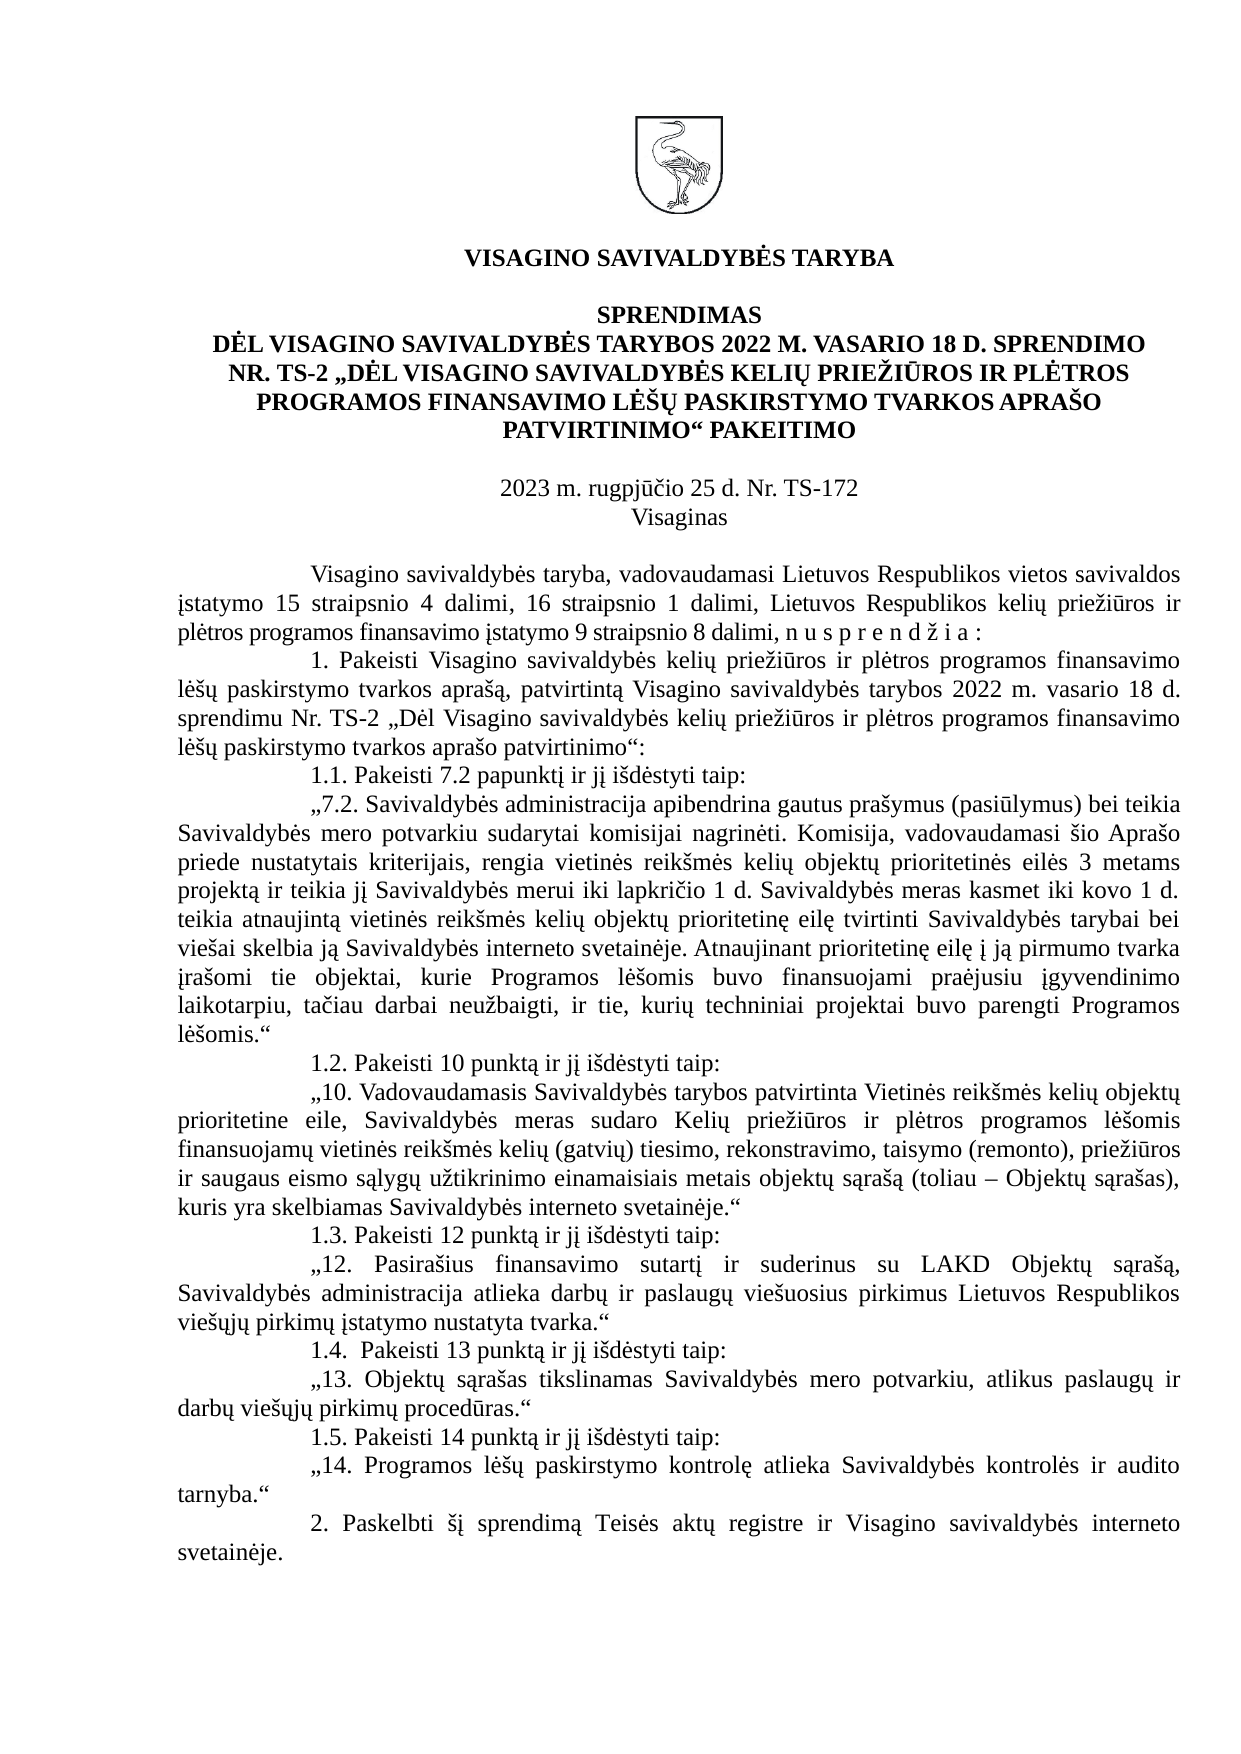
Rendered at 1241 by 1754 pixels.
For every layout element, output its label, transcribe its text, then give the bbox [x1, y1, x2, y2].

text 1.3. Pakeisti 12 punktą ir jį išdėstyti taip: [177, 1220, 1181, 1249]
text „12. Pasirašius finansavimo sutartį ir suderinus su LAKD Objektų sąrašą, Savivaldybės administracija atlieka darbų ir paslaugų viešuosius pirkimus Lietuvos Respublikos viešųjų pirkimų įstatymo nustatyta tvarka.“ [177, 1249, 1181, 1335]
text 1.4. Pakeisti 13 punktą ir jį išdėstyti taip: [177, 1335, 1181, 1364]
text 2. Paskelbti šį sprendimą Teisės aktų registre ir Visagino savivaldybės interneto svetainėje. [177, 1508, 1181, 1565]
text „10. Vadovaudamasis Savivaldybės tarybos patvirtinta Vietinės reikšmės kelių objektų prioritetine eile, Savivaldybės meras sudaro Kelių priežiūros ir plėtros programos lėšomis finansuojamų vietinės reikšmės kelių (gatvių) tiesimo, rekonstravimo, taisymo (remonto), priežiūros ir saugaus eismo sąlygų užtikrinimo einamaisiais metais objektų sąrašą (toliau – Objektų sąrašas), kuris yra skelbiamas Savivaldybės interneto svetainėje.“ [177, 1077, 1181, 1220]
text „7.2. Savivaldybės administracija apibendrina gautus prašymus (pasiūlymus) bei teikia Savivaldybės mero potvarkiu sudarytai komisijai nagrinėti. Komisija, vadovaudamasi šio Aprašo priede nustatytais kriterijais, rengia vietinės reikšmės kelių objektų prioritetinės eilės 3 metams projektą ir teikia jį Savivaldybės merui iki lapkričio 1 d. Savivaldybės meras kasmet iki kovo 1 d. teikia atnaujintą vietinės reikšmės kelių objektų prioritetinę eilę tvirtinti Savivaldybės tarybai bei viešai skelbia ją Savivaldybės interneto svetainėje. Atnaujinant prioritetinę eilę į ją pirmumo tvarka įrašomi tie objektai, kurie Programos lėšomis buvo finansuojami praėjusiu įgyvendinimo laikotarpiu, tačiau darbai neužbaigti, ir tie, kurių techniniai projektai buvo parengti Programos lėšomis.“ [177, 789, 1181, 1048]
text 1.2. Pakeisti 10 punktą ir jį išdėstyti taip: [177, 1048, 1181, 1077]
text Visagino savivaldybės taryba, vadovaudamasi Lietuvos Respublikos vietos savivaldos įstatymo 15 straipsnio 4 dalimi, 16 straipsnio 1 dalimi, Lietuvos Respublikos kelių priežiūros ir plėtros programos finansavimo įstatymo 9 straipsnio 8 dalimi, nusprendžia: [177, 559, 1181, 645]
text „13. Objektų sąrašas tikslinamas Savivaldybės mero potvarkiu, atlikus paslaugų ir darbų viešųjų pirkimų procedūras.“ [177, 1364, 1181, 1422]
text 1.1. Pakeisti 7.2 papunktį ir jį išdėstyti taip: [177, 760, 1181, 789]
text Dėl Visagino savivaldybės tarybos 2022 M. vasario 18 D. Sprendimo NR. TS-2 „DĖL VISAGINO SAVIVALDYBĖS KELIŲ PRIEŽIŪROS IR PLĖTROS PROGRAMOS FINANSAVIMO LĖŠŲ PASKIRSTYMO TVARKOS APRAŠO PATVIRTINIMO“ pakeitimo [177, 329, 1181, 444]
text Visagino savivaldybės taryba [177, 243, 1181, 272]
text sprendimas [177, 300, 1181, 329]
text Visaginas [177, 502, 1181, 530]
text 2023 m. rugpjūčio 25 d. Nr. TS-172 [177, 473, 1181, 502]
text „14. Programos lėšų paskirstymo kontrolę atlieka Savivaldybės kontrolės ir audito tarnyba.“ [177, 1450, 1181, 1508]
text 1. Pakeisti Visagino savivaldybės kelių priežiūros ir plėtros programos finansavimo lėšų paskirstymo tvarkos aprašą, patvirtintą Visagino savivaldybės tarybos 2022 m. vasario 18 d. sprendimu Nr. TS-2 „Dėl Visagino savivaldybės kelių priežiūros ir plėtros programos finansavimo lėšų paskirstymo tvarkos aprašo patvirtinimo“: [177, 645, 1181, 760]
text 1.5. Pakeisti 14 punktą ir jį išdėstyti taip: [177, 1422, 1181, 1450]
